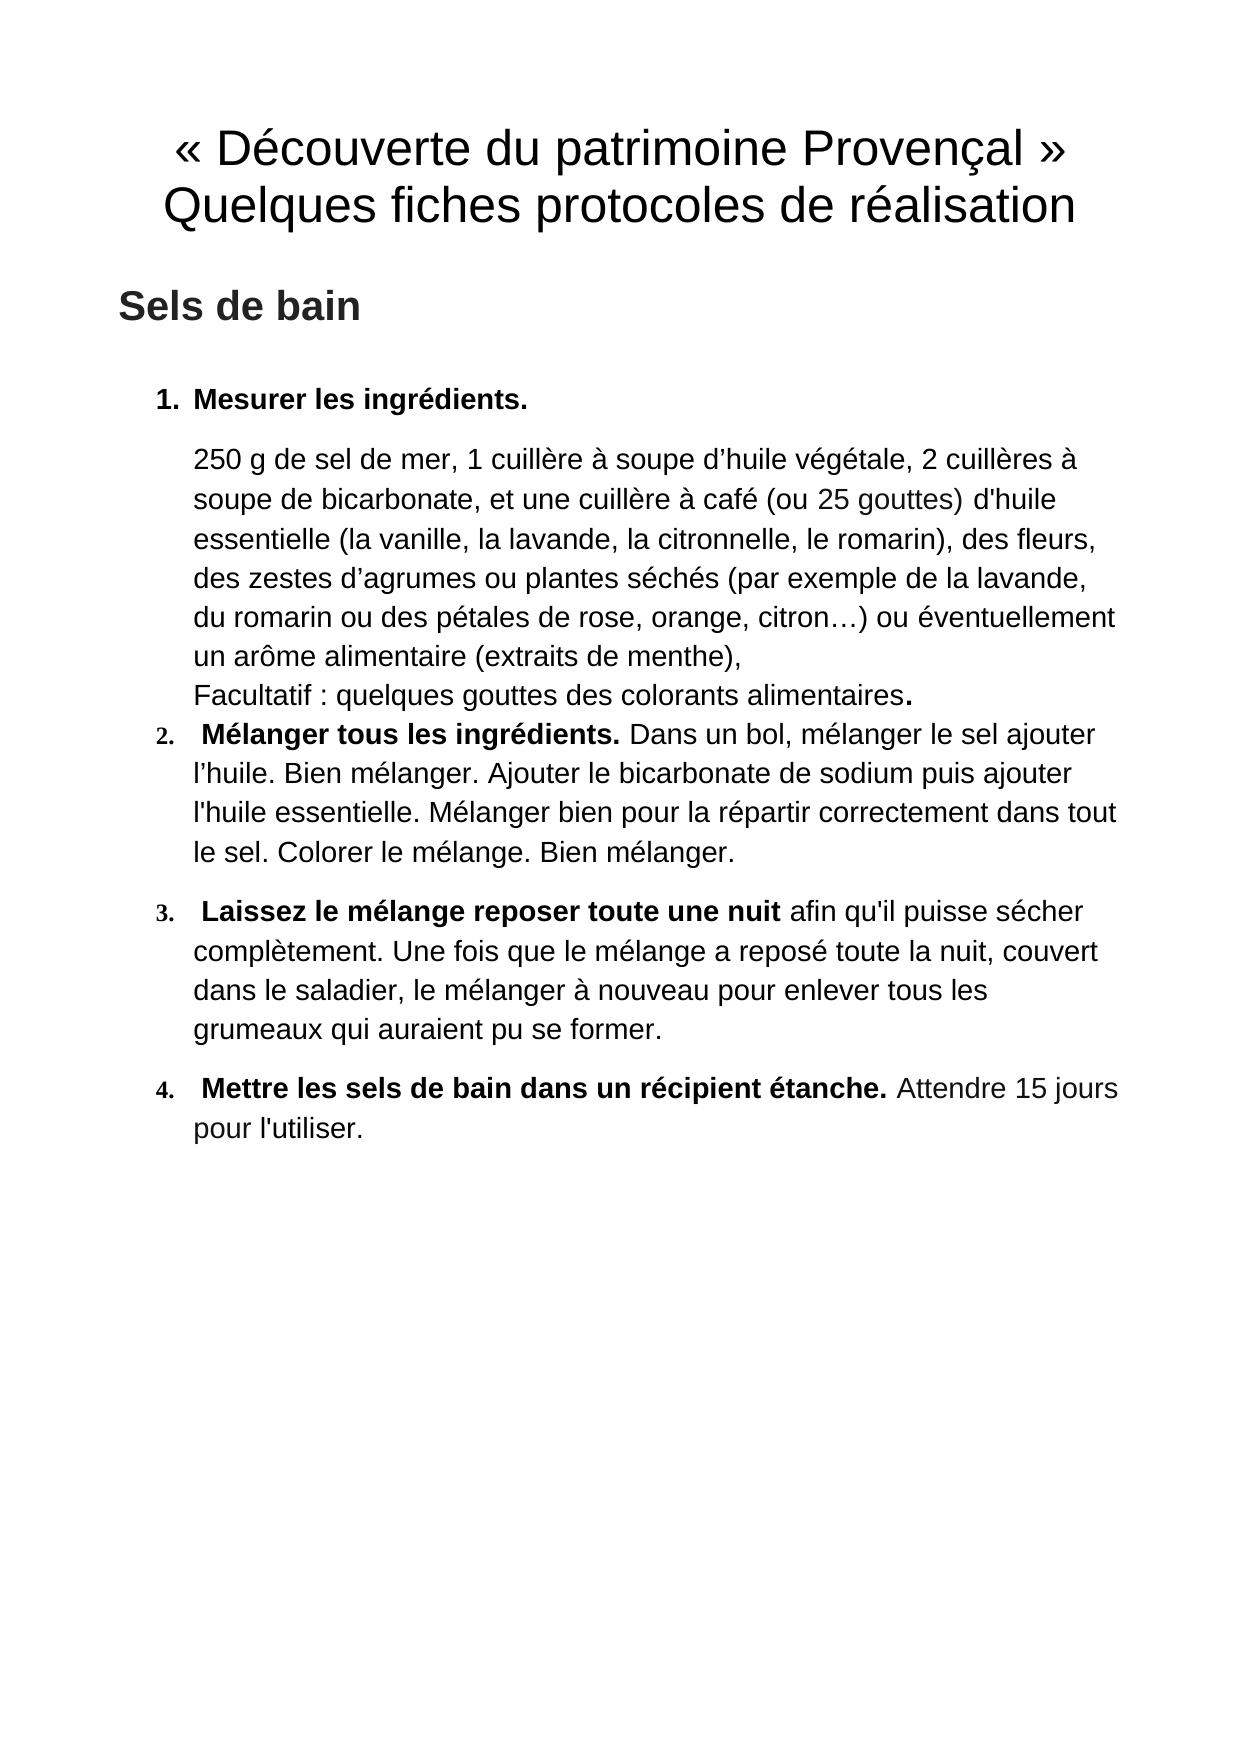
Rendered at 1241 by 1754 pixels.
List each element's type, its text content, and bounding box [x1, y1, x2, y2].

list Mettre les sels de bain dans un récipient étanche. Attendre 15 jours pour l'utiliser. [156, 1066, 1122, 1144]
list Mélanger tous les ingrédients. Dans un bol, mélanger le sel ajouter l’huile. Bien mélanger. Ajouter le bicarbonate de sodium puis ajouter l'huile essentielle. Mélanger bien pour la répartir correctement dans tout le sel. Colorer le mélange. Bien mélanger. [156, 712, 1122, 868]
text « Découverte du patrimoine Provençal » [118, 118, 1122, 176]
text 250 g de sel de mer, 1 cuillère à soupe d’huile végétale, 2 cuillères à soupe de bicarbonate, et une cuillère à café (ou 25 gouttes) d'huile essentielle (la vanille, la lavande, la citronnelle, le romarin), des fleurs, des zestes d’agrumes ou plantes séchés (par exemple de la lavande, du romarin ou des pétales de rose, orange, citron…) ou éventuellement un arôme alimentaire (extraits de menthe), [193, 437, 1122, 673]
list Laissez le mélange reposer toute une nuit afin qu'il puisse sécher complètement. Une fois que le mélange a reposé toute la nuit, couvert dans le saladier, le mélanger à nouveau pour enlever tous les grumeaux qui auraient pu se former. [156, 889, 1122, 1045]
list Mesurer les ingrédients. [156, 377, 1122, 416]
text Sels de bain [118, 281, 1122, 329]
text Facultatif : quelques gouttes des colorants alimentaires. [193, 673, 1122, 712]
text Quelques fiches protocoles de réalisation [118, 176, 1122, 233]
